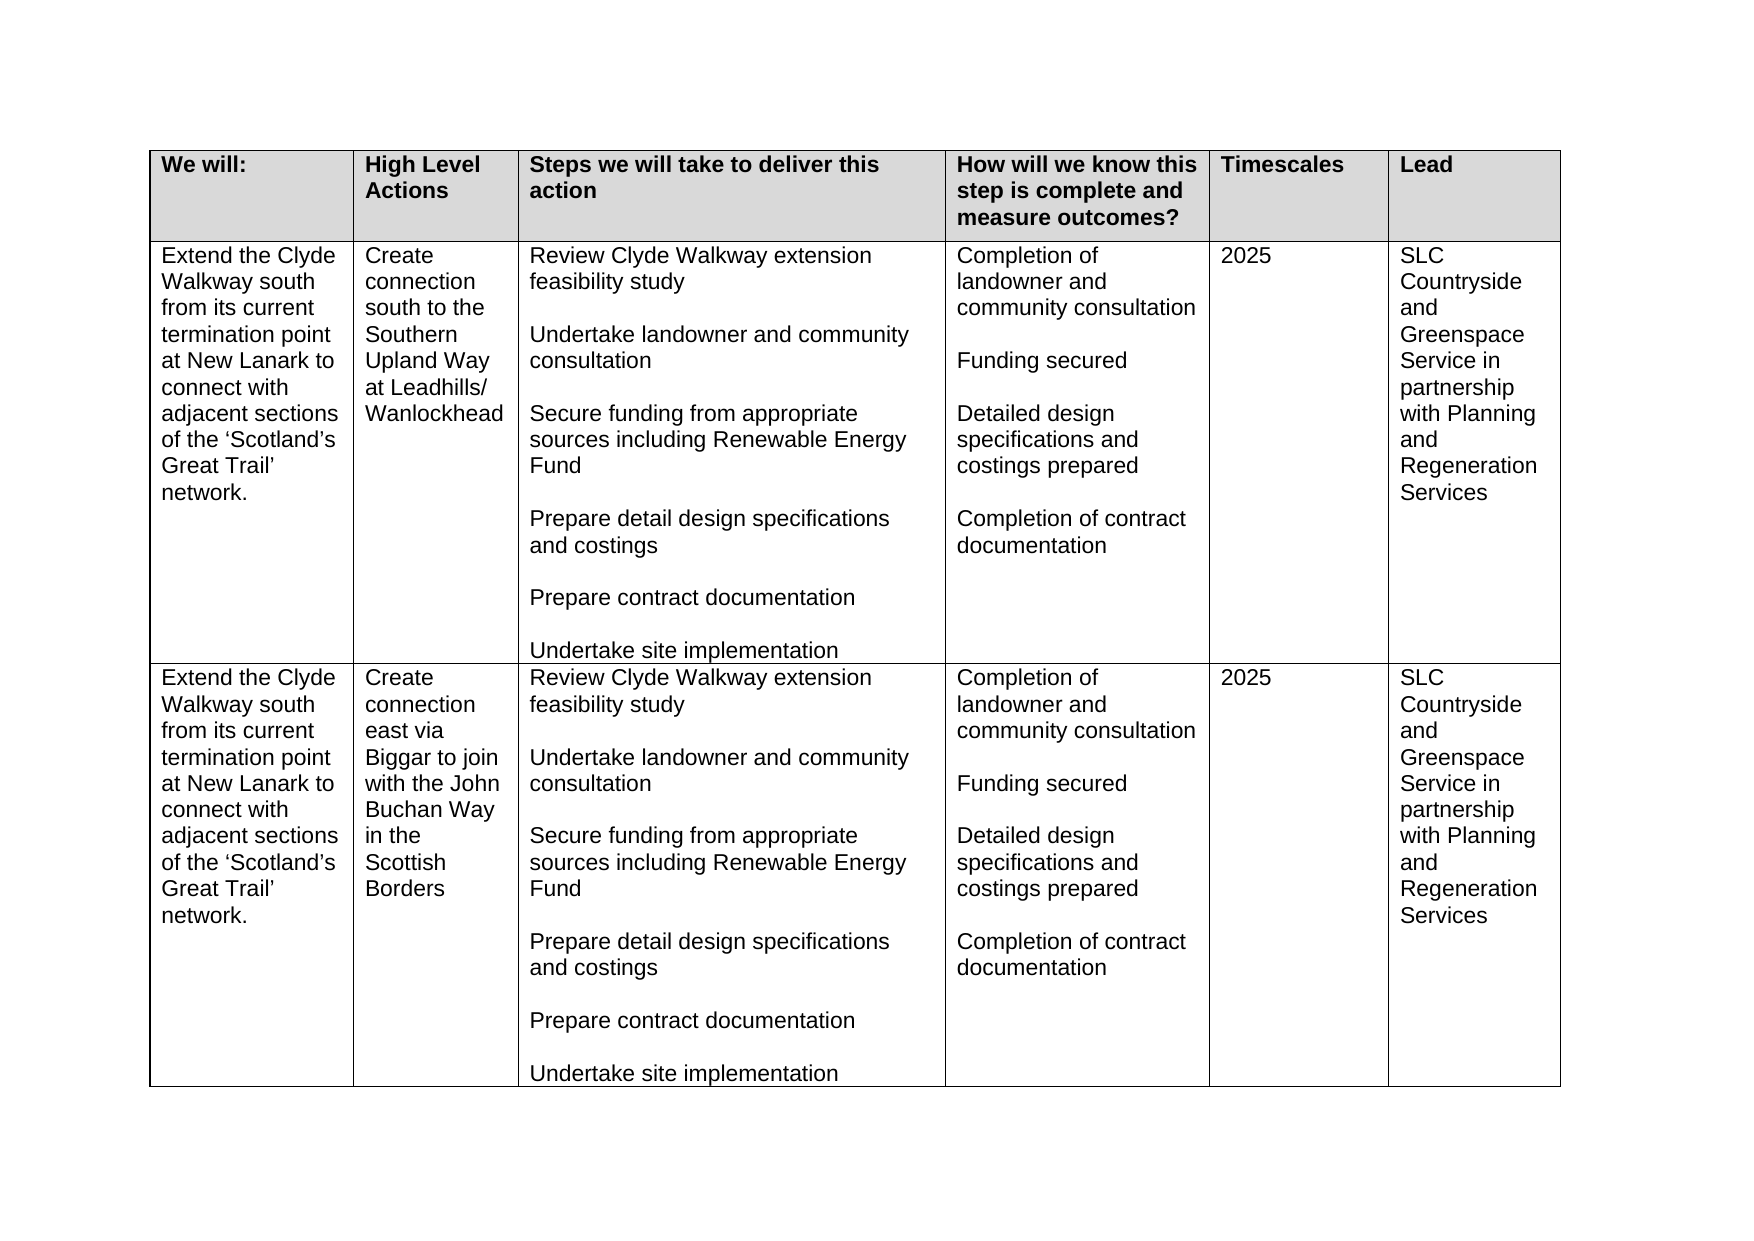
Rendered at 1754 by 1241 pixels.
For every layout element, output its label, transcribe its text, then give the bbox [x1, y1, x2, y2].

table_cell Extend the Clyde Walkway south from its current termination point at New Lanark to connect with adjacent sections of the ‘Scotland’s Great Trail’ network. [151, 664, 353, 1086]
table_cell Create connection south to the Southern Upland Way at Leadhills/ Wanlockhead [354, 242, 518, 663]
table_cell Completion of landowner and community consultation Funding secured Detailed design specifications and costings prepared Completion of contract documentation [946, 664, 1209, 1086]
table_cell 2025 [1210, 242, 1388, 663]
table_cell Create connection east via Biggar to join with the John Buchan Way in the Scottish Borders [354, 664, 518, 1086]
table_header How will we know this step is complete and measure outcomes? [946, 151, 1209, 241]
table_cell SLC Countryside and Greenspace Service in partnership with Planning and Regeneration Services [1389, 664, 1560, 1086]
table_cell SLC Countryside and Greenspace Service in partnership with Planning and Regeneration Services [1389, 242, 1560, 663]
table_cell Completion of landowner and community consultation Funding secured Detailed design specifications and costings prepared Completion of contract documentation [946, 242, 1209, 663]
table_header We will: [151, 151, 353, 241]
table_header Steps we will take to deliver this action [519, 151, 945, 241]
table_header Lead [1389, 151, 1560, 241]
table_cell 2025 [1210, 664, 1388, 1086]
table_cell Extend the Clyde Walkway south from its current termination point at New Lanark to connect with adjacent sections of the ‘Scotland’s Great Trail’ network. [151, 242, 353, 663]
table_header High Level Actions [354, 151, 518, 241]
table_header Timescales [1210, 151, 1388, 241]
table_cell Review Clyde Walkway extension feasibility study Undertake landowner and community consultation Secure funding from appropriate sources including Renewable Energy Fund Prepare detail design specifications and costings Prepare contract documentation Undertake site implementation [519, 664, 945, 1086]
table_cell Review Clyde Walkway extension feasibility study Undertake landowner and community consultation Secure funding from appropriate sources including Renewable Energy Fund Prepare detail design specifications and costings Prepare contract documentation Undertake site implementation [519, 242, 945, 663]
